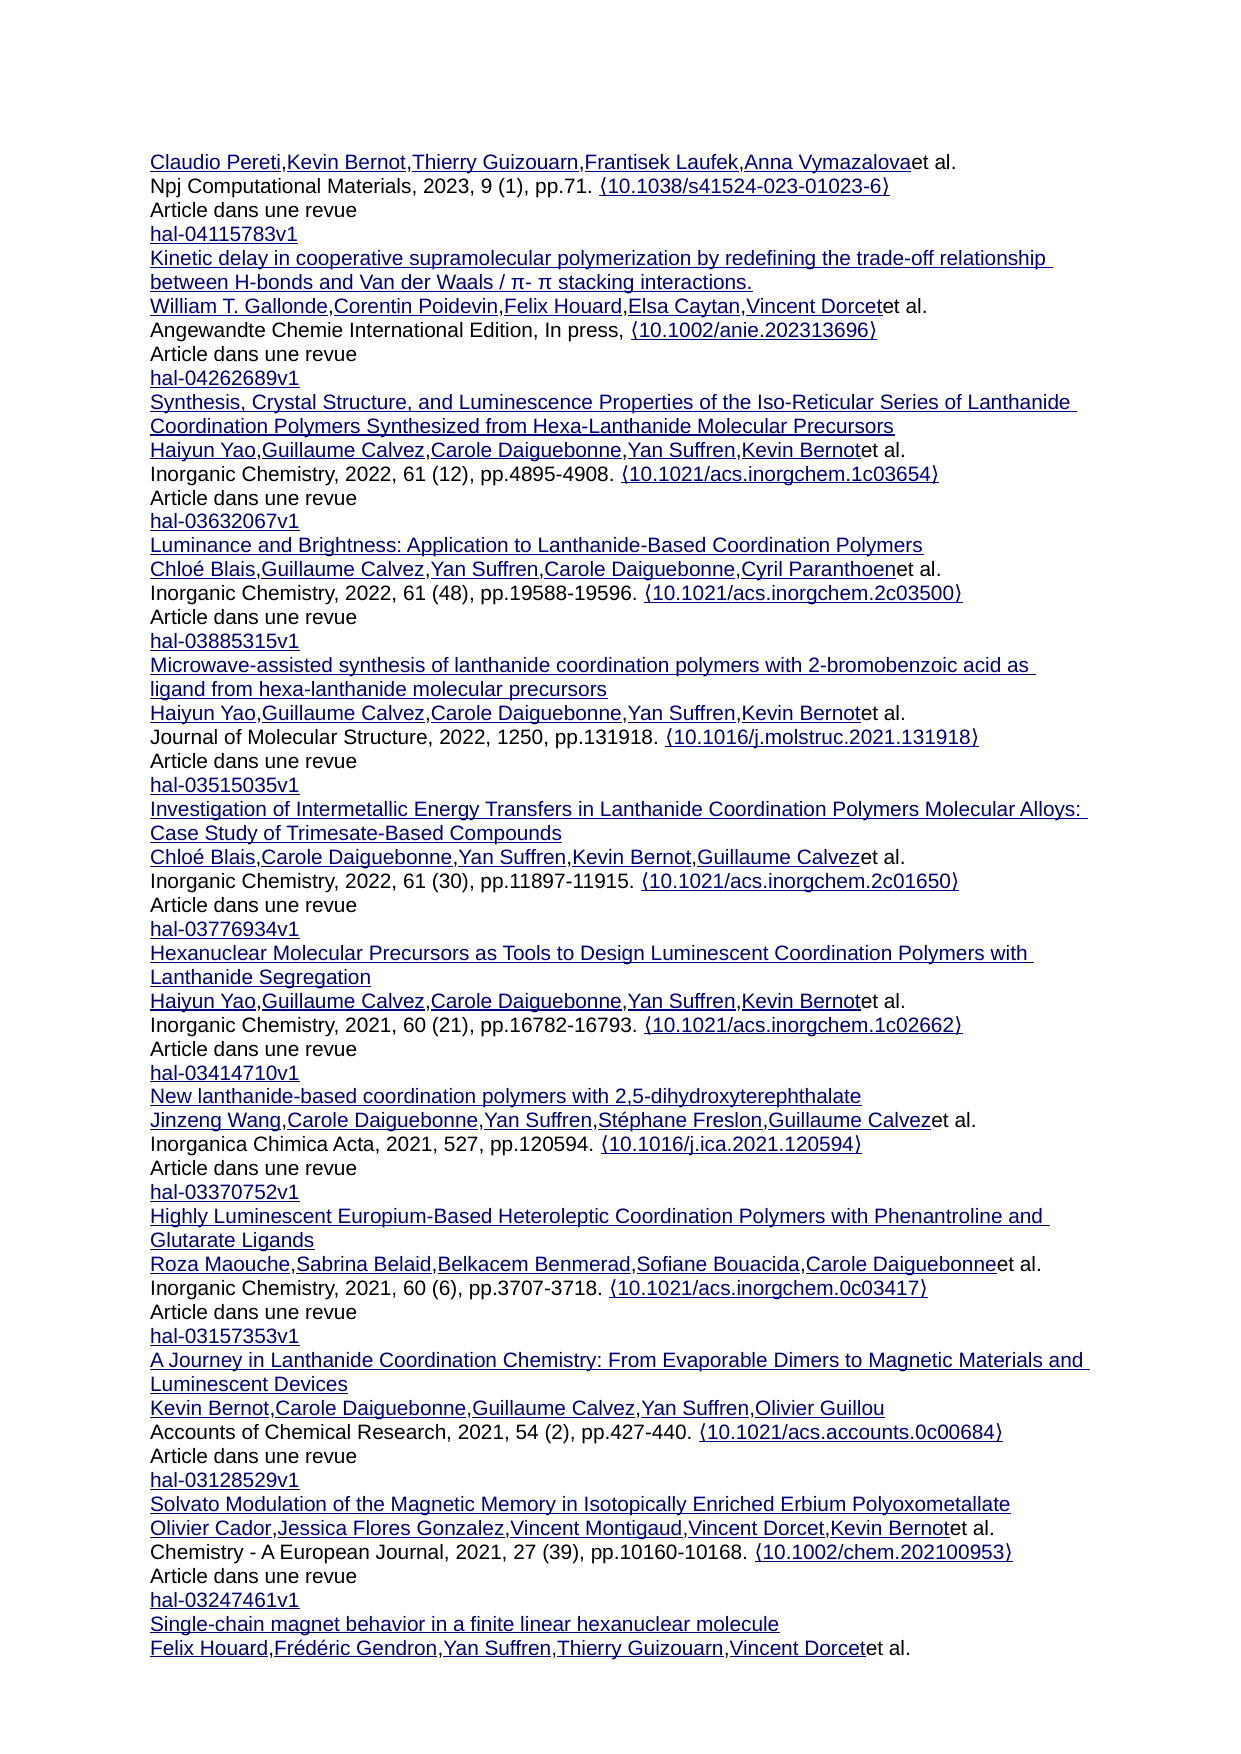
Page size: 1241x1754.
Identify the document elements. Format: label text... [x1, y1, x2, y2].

table_cell Solvato Modulation of the Magnetic Memory in Isotopically Enriched Erbium Polyoxometallate Olivier Cador,Jessica Flores Gonzalez,Vincent Montigaud,Vincent Dorcet,Kevin Bernotet al. Chemistry - A European Journal, 2021, 27 (39), pp.10160-10168. ⟨10.1002/chem.202100953⟩ Article dans une revue hal-03247461v1 [150, 1492, 1090, 1611]
table_cell Investigation of Intermetallic Energy Transfers in Lanthanide Coordination Polymers Molecular Alloys: Case Study of Trimesate-Based Compounds Chloé Blais,Carole Daiguebonne,Yan Suffren,Kevin Bernot,Guillaume Calvezet al. Inorganic Chemistry, 2022, 61 (30), pp.11897-11915. ⟨10.1021/acs.inorgchem.2c01650⟩ Article dans une revue hal-03776934v1 [150, 797, 1090, 941]
table_cell Synthesis, Crystal Structure, and Luminescence Properties of the Iso-Reticular Series of Lanthanide Coordination Polymers Synthesized from Hexa-Lanthanide Molecular Precursors Haiyun Yao,Guillaume Calvez,Carole Daiguebonne,Yan Suffren,Kevin Bernotet al. Inorganic Chemistry, 2022, 61 (12), pp.4895-4908. ⟨10.1021/acs.inorgchem.1c03654⟩ Article dans une revue hal-03632067v1 [150, 390, 1090, 533]
table_cell Luminance and Brightness: Application to Lanthanide-Based Coordination Polymers Chloé Blais,Guillaume Calvez,Yan Suffren,Carole Daiguebonne,Cyril Paranthoenet al. Inorganic Chemistry, 2022, 61 (48), pp.19588-19596. ⟨10.1021/acs.inorgchem.2c03500⟩ Article dans une revue hal-03885315v1 [150, 533, 1090, 653]
table_cell Kinetic delay in cooperative supramolecular polymerization by redefining the trade‐off relationship between H‐bonds and Van der Waals / π‐ π stacking interactions. William T. Gallonde,Corentin Poidevin,Felix Houard,Elsa Caytan,Vincent Dorcetet al. Angewandte Chemie International Edition, In press, ⟨10.1002/anie.202313696⟩ Article dans une revue hal-04262689v1 [150, 246, 1090, 389]
table_cell A Journey in Lanthanide Coordination Chemistry: From Evaporable Dimers to Magnetic Materials and [150, 1348, 1090, 1369]
table_cell Microwave-assisted synthesis of lanthanide coordination polymers with 2-bromobenzoic acid as ligand from hexa-lanthanide molecular precursors Haiyun Yao,Guillaume Calvez,Carole Daiguebonne,Yan Suffren,Kevin Bernotet al. Journal of Molecular Structure, 2022, 1250, pp.131918. ⟨10.1016/j.molstruc.2021.131918⟩ Article dans une revue hal-03515035v1 [150, 653, 1090, 797]
table_cell New lanthanide-based coordination polymers with 2,5-dihydroxyterephthalate Jinzeng Wang,Carole Daiguebonne,Yan Suffren,Stéphane Freslon,Guillaume Calvezet al. Inorganica Chimica Acta, 2021, 527, pp.120594. ⟨10.1016/j.ica.2021.120594⟩ Article dans une revue hal-03370752v1 [150, 1084, 1090, 1204]
table_cell Single-chain magnet behavior in a finite linear hexanuclear molecule Felix Houard,Frédéric Gendron,Yan Suffren,Thierry Guizouarn,Vincent Dorcetet al. [150, 1611, 1090, 1659]
table_cell Luminescent Devices Kevin Bernot,Carole Daiguebonne,Guillaume Calvez,Yan Suffren,Olivier Guillou Accounts of Chemical Research, 2021, 54 (2), pp.427-440. ⟨10.1021/acs.accounts.0c00684⟩ Article dans une revue hal-03128529v1 [150, 1370, 1090, 1492]
table_cell Hexanuclear Molecular Precursors as Tools to Design Luminescent Coordination Polymers with Lanthanide Segregation Haiyun Yao,Guillaume Calvez,Carole Daiguebonne,Yan Suffren,Kevin Bernotet al. Inorganic Chemistry, 2021, 60 (21), pp.16782-16793. ⟨10.1021/acs.inorgchem.1c02662⟩ Article dans une revue hal-03414710v1 [150, 941, 1090, 1084]
table_cell Claudio Pereti,Kevin Bernot,Thierry Guizouarn,Frantisek Laufek,Anna Vymazalovaet al. Npj Computational Materials, 2023, 9 (1), pp.71. ⟨10.1038/s41524-023-01023-6⟩ Article dans une revue hal-04115783v1 [150, 150, 1090, 246]
table_cell Highly Luminescent Europium-Based Heteroleptic Coordination Polymers with Phenantroline and Glutarate Ligands Roza Maouche,Sabrina Belaid,Belkacem Benmerad,Sofiane Bouacida,Carole Daiguebonneet al. Inorganic Chemistry, 2021, 60 (6), pp.3707-3718. ⟨10.1021/acs.inorgchem.0c03417⟩ Article dans une revue hal-03157353v1 [150, 1204, 1090, 1348]
